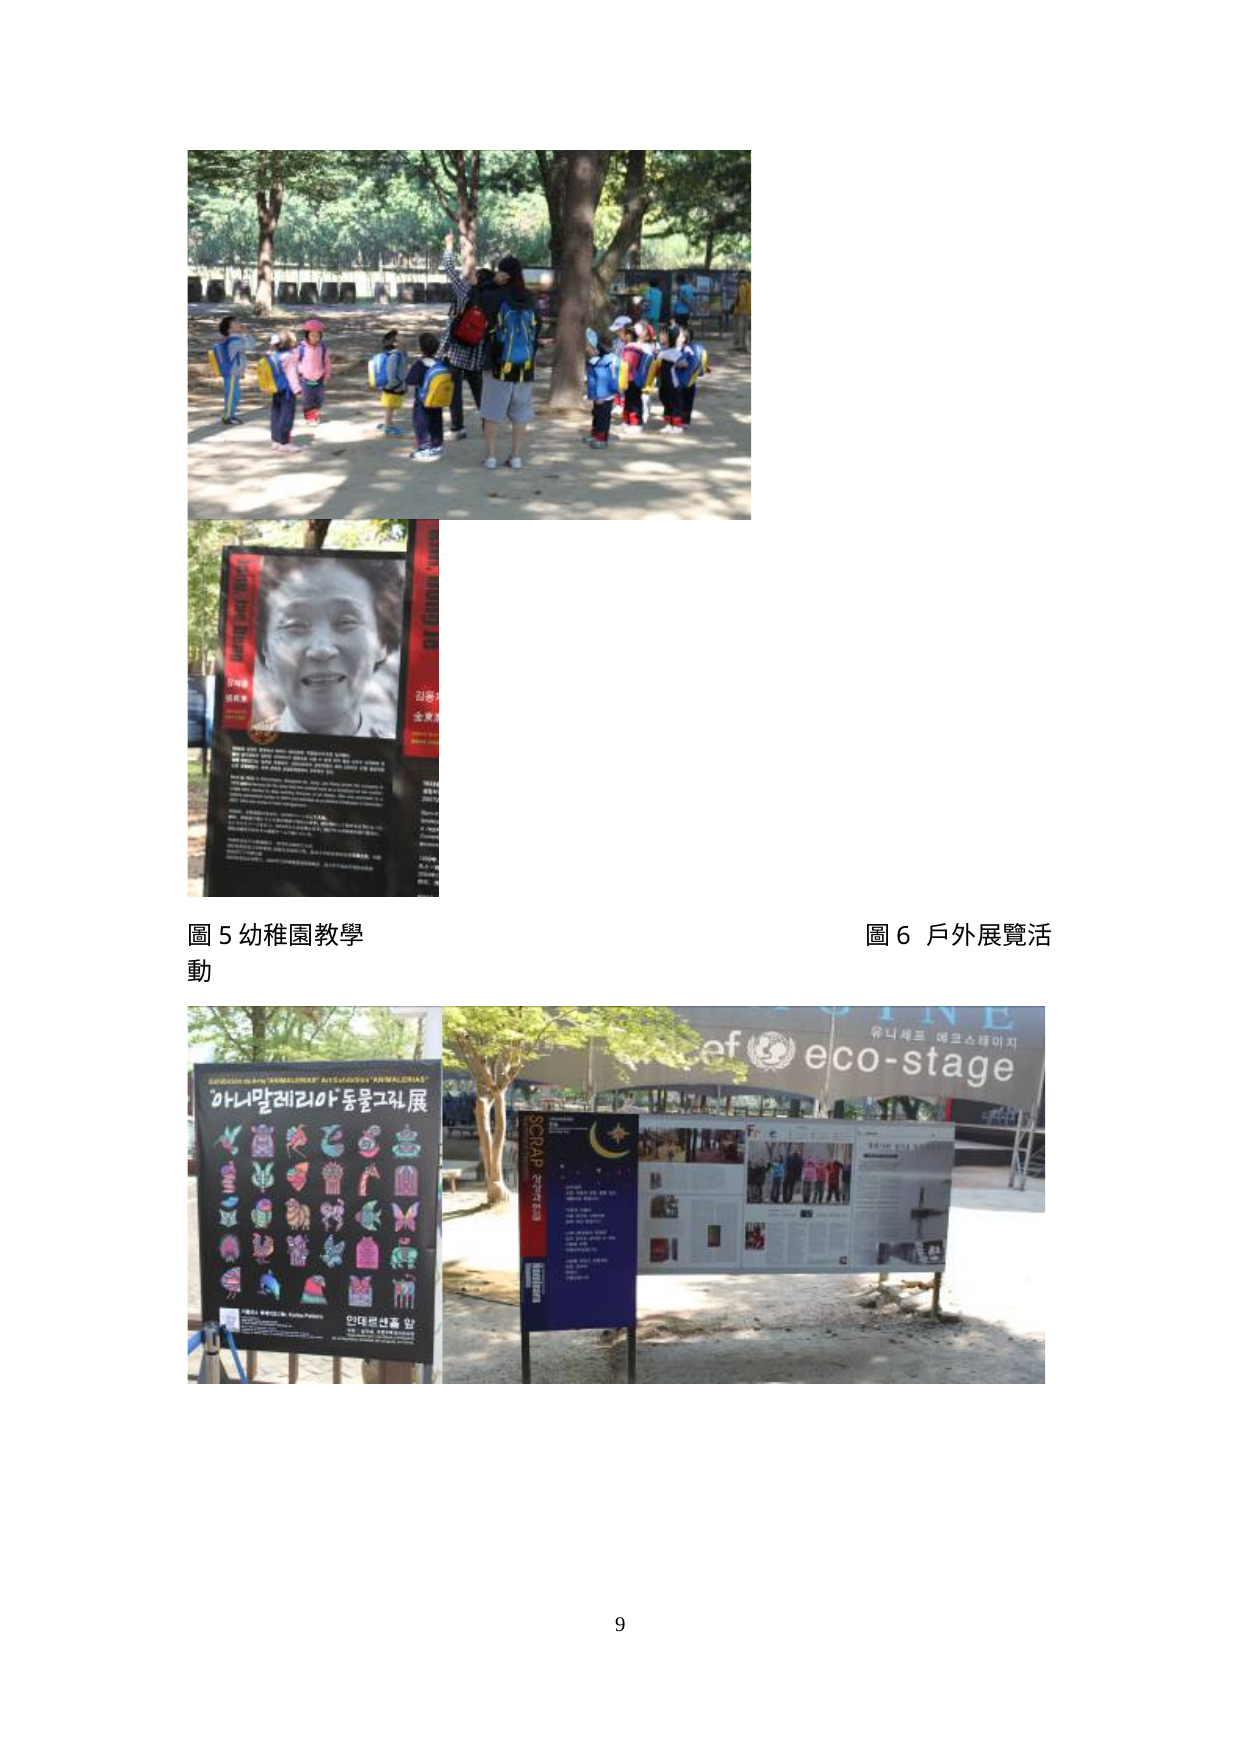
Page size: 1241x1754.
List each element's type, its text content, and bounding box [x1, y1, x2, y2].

picture [187, 1006, 1046, 1384]
picture [187, 150, 752, 897]
text 圖5幼稚園教學 圖6 戶外展覽活動 [187, 915, 1053, 988]
